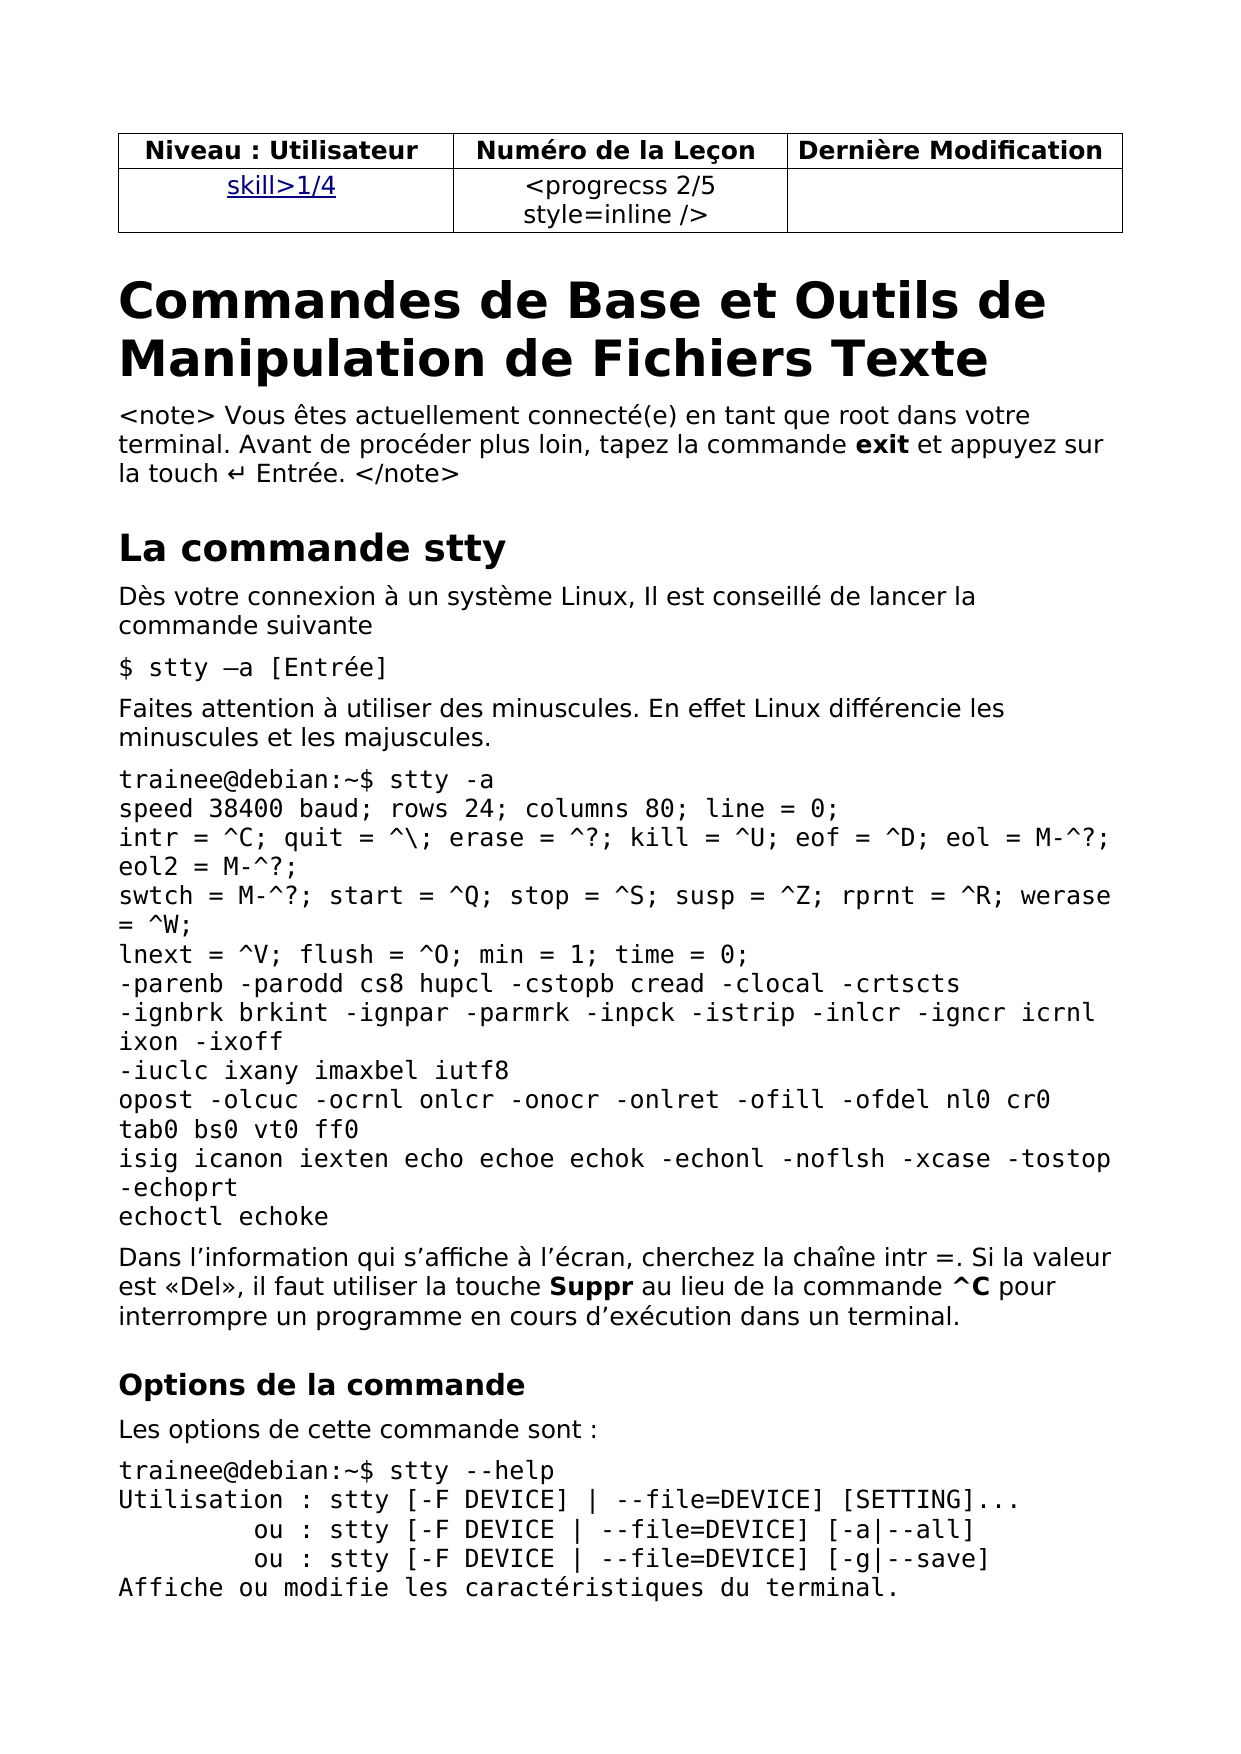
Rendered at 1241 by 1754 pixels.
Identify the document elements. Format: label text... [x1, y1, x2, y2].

subtitle La commande stty [118, 526, 1122, 570]
text Faites attention à utiliser des minuscules. En effet Linux différencie les minuscules et les majuscules. [118, 694, 1122, 752]
text $ stty –a [Entrée] [118, 653, 1122, 682]
table_header Numéro de la Leçon [454, 134, 787, 168]
table_header Dernière Modification [788, 134, 1122, 168]
subtitle Commandes de Base et Outils de Manipulation de Fichiers Texte [118, 272, 1122, 389]
text trainee@debian:~$ stty --help Utilisation : stty [-F DEVICE] | --file=DEVICE] [SETTING]... ou : stty [-F DEVICE | --file=DEVICE] [-a|--all] ou : stty [-F DEVICE | --file=DEVICE] [-g|--save] Affiche ou modifie les caractéristiques du terminal. [118, 1456, 1122, 1631]
table_cell <progrecss 2/5 style=inline /> [454, 169, 787, 232]
text <note> Vous êtes actuellement connecté(e) en tant que root dans votre terminal. Avant de procéder plus loin, tapez la commande exit et appuyez sur la touch ↵ Entrée. </note> [118, 401, 1122, 489]
subtitle Options de la commande [118, 1368, 1122, 1402]
table_cell skill>1/4 [119, 169, 453, 232]
text Dès votre connexion à un système Linux, Il est conseillé de lancer la commande suivante [118, 582, 1122, 641]
table_cell [788, 169, 1122, 232]
text trainee@debian:~$ stty -a speed 38400 baud; rows 24; columns 80; line = 0; intr = ^C; quit = ^\; erase = ^?; kill = ^U; eof = ^D; eol = M-^?; eol2 = M-^?; swtch = M-^?; start = ^Q; stop = ^S; susp = ^Z; rprnt = ^R; werase = ^W; lnext = ^V; flush = ^O; min = 1; time = 0; -parenb -parodd cs8 hupcl -cstopb cread -clocal -crtscts -ignbrk brkint -ignpar -parmrk -inpck -istrip -inlcr -igncr icrnl ixon -ixoff -iuclc ixany imaxbel iutf8 opost -olcuc -ocrnl onlcr -onocr -onlret -ofill -ofdel nl0 cr0 tab0 bs0 vt0 ff0 isig icanon iexten echo echoe echok -echonl -noflsh -xcase -tostop -echoprt echoctl echoke [118, 765, 1122, 1232]
text Dans l’information qui s’affiche à l’écran, cherchez la chaîne intr =. Si la valeur est «Del», il faut utiliser la touche Suppr au lieu de la commande ^C pour interrompre un programme en cours d’exécution dans un terminal. [118, 1243, 1122, 1331]
text Les options de cette commande sont : [118, 1415, 1122, 1444]
table_header Niveau : Utilisateur [119, 134, 453, 168]
